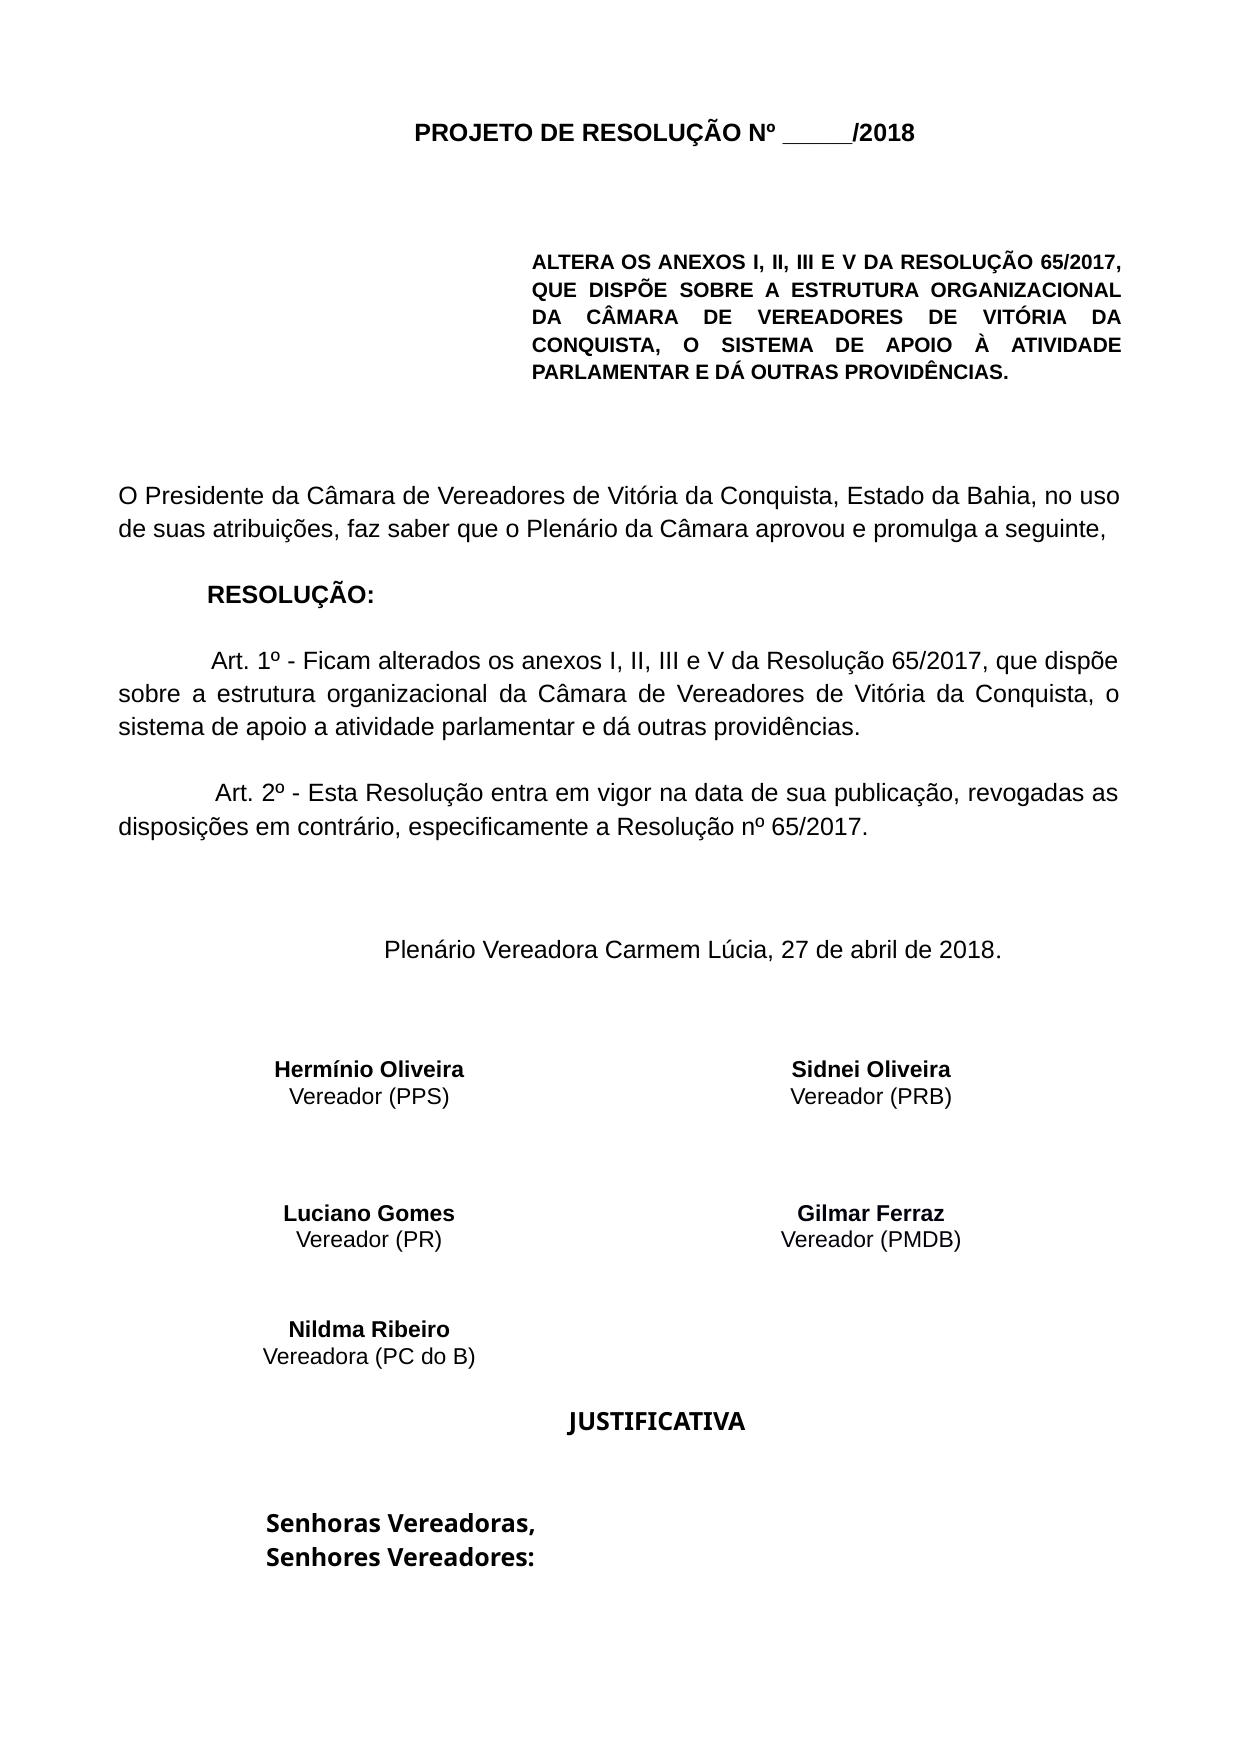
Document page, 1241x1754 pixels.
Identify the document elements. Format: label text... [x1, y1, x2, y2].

table_cell Gilmar Ferraz Vereador (PMDB) [620, 1141, 1122, 1258]
text ALTERA OS ANEXOS I, II, iii E v DA RESOLUÇÃO 65/2017, QUE DISPÕE SOBre a estrutura organizacional da Câmara de Vereadores de Vitória da Conquista, o Sistema de Apoio à Atividade Parlamentar e dá outras providências. [532, 250, 1122, 384]
table_cell Luciano Gomes Vereador (PR) [118, 1141, 620, 1258]
title PROJETO DE RESOLUÇÃO Nº _____/2018 [207, 118, 1122, 147]
table_cell Nildma Ribeiro Vereadora (PC do B) [118, 1258, 620, 1375]
text Art. 2º - Esta Resolução entra em vigor na data de sua publicação, revogadas as disposições em contrário, especificamente a Resolução nº 65/2017. [118, 778, 1122, 840]
text Art. 1º - Ficam alterados os anexos I, II, III e V da Resolução 65/2017, que dispõe sobre a estrutura organizacional da Câmara de Vereadores de Vitória da Conquista, o sistema de apoio a atividade parlamentar e dá outras providências. [118, 646, 1122, 741]
table_header Sidnei Oliveira Vereador (PRB) [620, 998, 1122, 1141]
table_header Hermínio Oliveira Vereador (PPS) [118, 998, 620, 1141]
table_cell [620, 1258, 1122, 1375]
text JUSTIFICATIVA [192, 1404, 1122, 1438]
text Plenário Vereadora Carmem Lúcia, 27 de abril de 2018. [384, 935, 1122, 964]
text RESOLUÇÃO: [207, 580, 1122, 609]
text Senhores Vereadores: [192, 1540, 1122, 1574]
text O Presidente da Câmara de Vereadores de Vitória da Conquista, Estado da Bahia, no uso de suas atribuições, faz saber que o Plenário da Câmara aprovou e promulga a seguinte, [118, 481, 1122, 543]
text Senhoras Vereadoras, [192, 1506, 1122, 1540]
